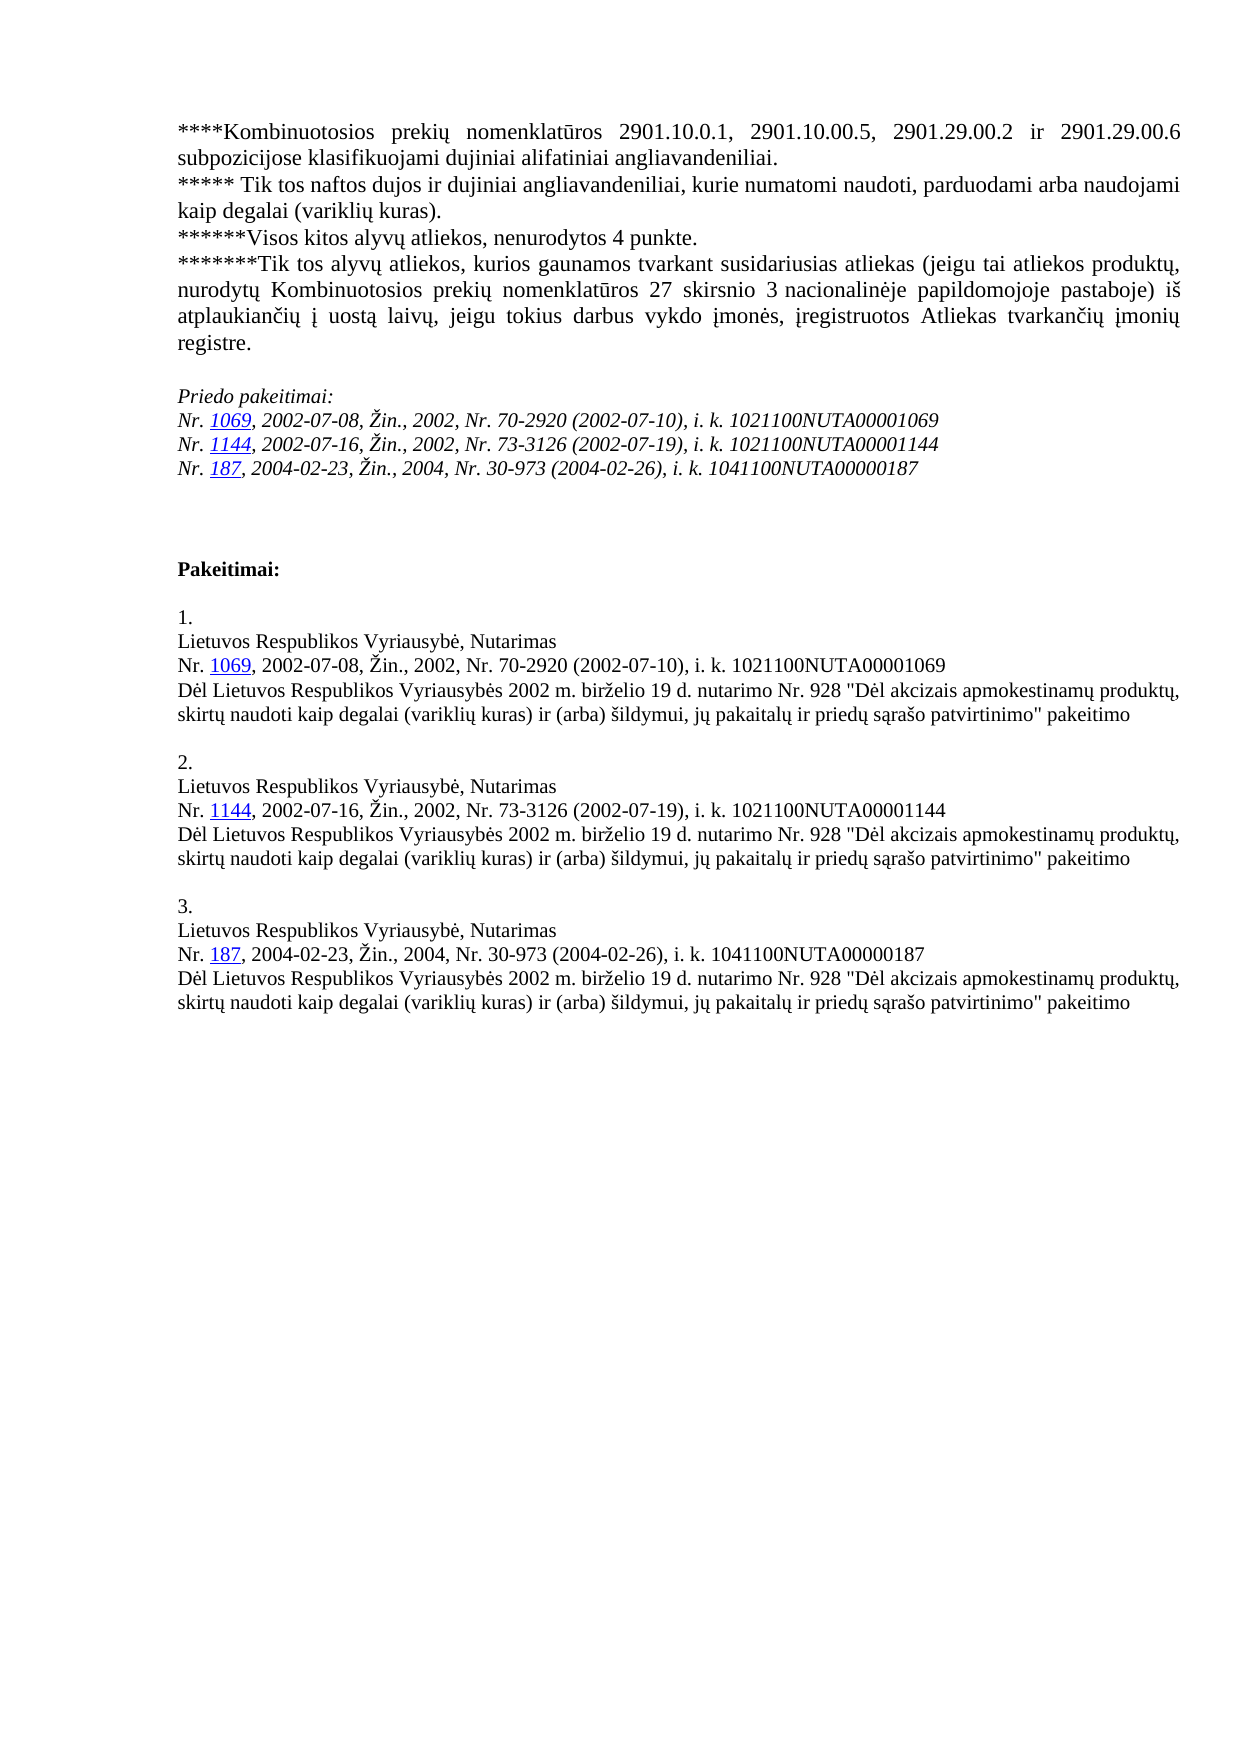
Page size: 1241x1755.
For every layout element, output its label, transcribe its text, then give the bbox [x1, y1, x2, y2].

text 3. [177, 894, 1181, 918]
text 2. [177, 750, 1181, 774]
text Nr. 1069, 2002-07-08, Žin., 2002, Nr. 70-2920 (2002-07-10), i. k. 1021100NUTA00001069 [177, 408, 1181, 432]
text Dėl Lietuvos Respublikos Vyriausybės 2002 m. birželio 19 d. nutarimo Nr. 928 "Dėl akcizais apmokestinamų produktų, skirtų naudoti kaip degalai (variklių kuras) ir (arba) šildymui, jų pakaitalų ir priedų sąrašo patvirtinimo" pakeitimo [177, 966, 1181, 1014]
text Dėl Lietuvos Respublikos Vyriausybės 2002 m. birželio 19 d. nutarimo Nr. 928 "Dėl akcizais apmokestinamų produktų, skirtų naudoti kaip degalai (variklių kuras) ir (arba) šildymui, jų pakaitalų ir priedų sąrašo patvirtinimo" pakeitimo [177, 822, 1181, 870]
text 1. [177, 605, 1181, 629]
text Priedo pakeitimai: [177, 384, 1181, 408]
text Lietuvos Respublikos Vyriausybė, Nutarimas [177, 774, 1181, 798]
text Nr. 1144, 2002-07-16, Žin., 2002, Nr. 73-3126 (2002-07-19), i. k. 1021100NUTA00001144 [177, 798, 1181, 822]
text ******Visos kitos alyvų atliekos, nenurodytos 4 punkte. [177, 223, 1181, 250]
text Nr. 1144, 2002-07-16, Žin., 2002, Nr. 73-3126 (2002-07-19), i. k. 1021100NUTA00001144 [177, 432, 1181, 456]
text *******Tik tos alyvų atliekos, kurios gaunamos tvarkant susidariusias atliekas (jeigu tai atliekos produktų, nurodytų Kombinuotosios prekių nomenklatūros 27 skirsnio 3 nacionalinėje papildomojoje pastaboje) iš atplaukiančių į uostą laivų, jeigu tokius darbus vykdo įmonės, įregistruotos Atliekas tvarkančių įmonių registre. [177, 250, 1181, 355]
text Nr. 1069, 2002-07-08, Žin., 2002, Nr. 70-2920 (2002-07-10), i. k. 1021100NUTA00001069 [177, 653, 1181, 677]
text Nr. 187, 2004-02-23, Žin., 2004, Nr. 30-973 (2004-02-26), i. k. 1041100NUTA00000187 [177, 456, 1181, 480]
text ****Kombinuotosios prekių nomenklatūros 2901.10.0.1, 2901.10.00.5, 2901.29.00.2 ir 2901.29.00.6 subpozicijose klasifikuojami dujiniai alifatiniai angliavandeniliai. [177, 118, 1181, 171]
text Nr. 187, 2004-02-23, Žin., 2004, Nr. 30-973 (2004-02-26), i. k. 1041100NUTA00000187 [177, 942, 1181, 966]
text Lietuvos Respublikos Vyriausybė, Nutarimas [177, 918, 1181, 942]
text ***** Tik tos naftos dujos ir dujiniai angliavandeniliai, kurie numatomi naudoti, parduodami arba naudojami kaip degalai (variklių kuras). [177, 171, 1181, 223]
text Pakeitimai: [177, 557, 1181, 581]
text Lietuvos Respublikos Vyriausybė, Nutarimas [177, 629, 1181, 653]
text Dėl Lietuvos Respublikos Vyriausybės 2002 m. birželio 19 d. nutarimo Nr. 928 "Dėl akcizais apmokestinamų produktų, skirtų naudoti kaip degalai (variklių kuras) ir (arba) šildymui, jų pakaitalų ir priedų sąrašo patvirtinimo" pakeitimo [177, 677, 1181, 726]
